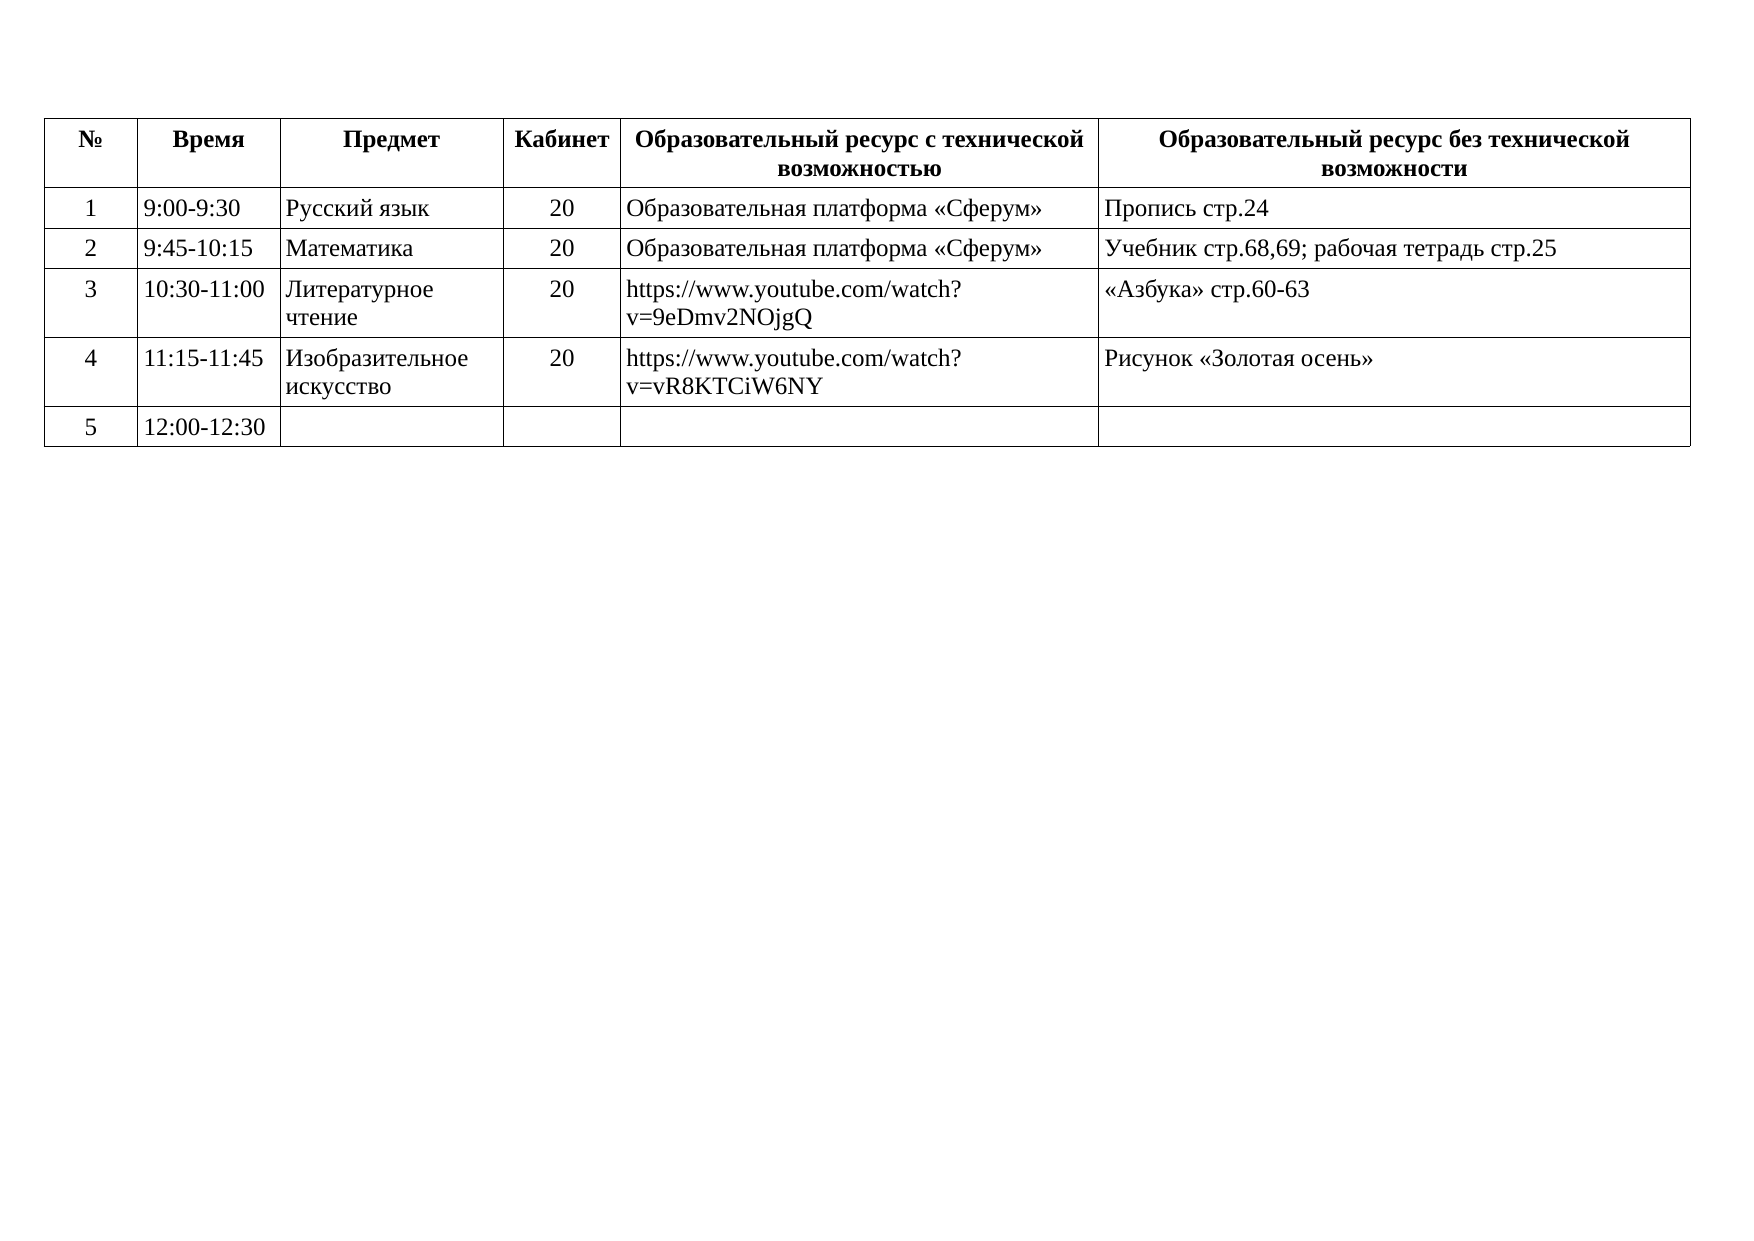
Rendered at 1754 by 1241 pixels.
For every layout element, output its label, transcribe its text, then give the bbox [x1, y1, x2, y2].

table_cell Изобразительное искусство [281, 338, 503, 406]
table_cell Учебник стр.68,69; рабочая тетрадь стр.25 [1099, 229, 1690, 268]
table_cell 20 [504, 269, 620, 337]
table_cell 3 [45, 269, 137, 337]
table_cell https://www.youtube.com/watch?v=vR8KTCiW6NY [621, 338, 1098, 406]
table_header Образовательный ресурс с технической возможностью [621, 119, 1098, 187]
table_cell 20 [504, 338, 620, 406]
table_cell 20 [504, 188, 620, 227]
table_cell 20 [504, 229, 620, 268]
table_cell 9:45-10:15 [138, 229, 280, 268]
table_cell Рисунок «Золотая осень» [1099, 338, 1690, 406]
table_cell https://www.youtube.com/watch?v=9eDmv2NOjgQ [621, 269, 1098, 337]
table_header Время [138, 119, 280, 187]
table_cell «Азбука» стр.60-63 [1099, 269, 1690, 337]
table_header Кабинет [504, 119, 620, 187]
table_cell [504, 407, 620, 446]
table_cell [1099, 407, 1690, 446]
table_cell Русский язык [281, 188, 503, 227]
table_header Предмет [281, 119, 503, 187]
table_cell 2 [45, 229, 137, 268]
table_cell Образовательная платформа «Сферум» [621, 188, 1098, 227]
table_cell 12:00-12:30 [138, 407, 280, 446]
table_cell 10:30-11:00 [138, 269, 280, 337]
table_header Образовательный ресурс без технической возможности [1099, 119, 1690, 187]
table_cell [281, 407, 503, 446]
table_cell Образовательная платформа «Сферум» [621, 229, 1098, 268]
table_cell 4 [45, 338, 137, 406]
table_cell Математика [281, 229, 503, 268]
table_cell 9:00-9:30 [138, 188, 280, 227]
table_cell 11:15-11:45 [138, 338, 280, 406]
table_cell Пропись стр.24 [1099, 188, 1690, 227]
table_cell 5 [45, 407, 137, 446]
table_cell 1 [45, 188, 137, 227]
table_cell [621, 407, 1098, 446]
table_cell Литературное чтение [281, 269, 503, 337]
table_header № [45, 119, 137, 187]
